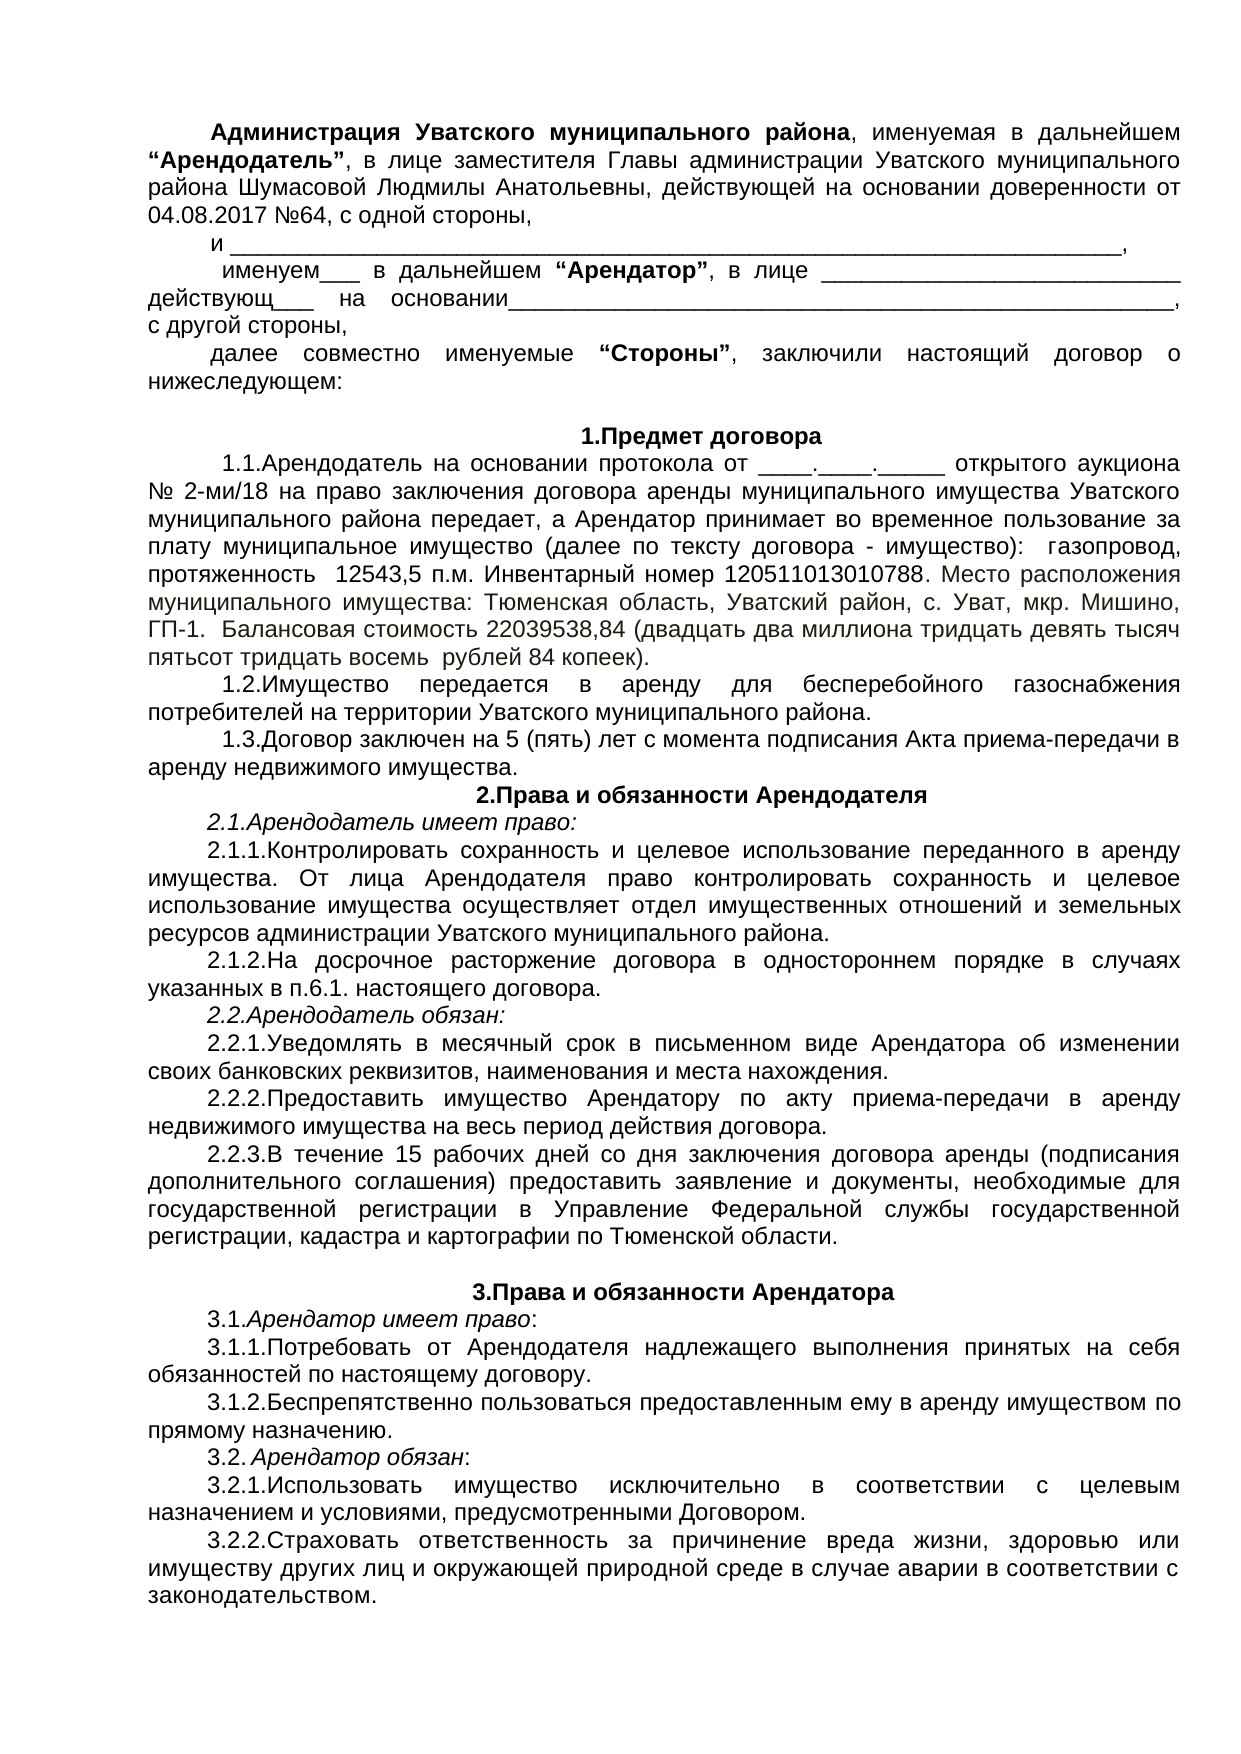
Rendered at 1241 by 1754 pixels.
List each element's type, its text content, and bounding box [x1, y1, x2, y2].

text 3.Права и обязанности Арендатора [185, 1277, 1181, 1305]
text 2.1.1.Контролировать сохранность и целевое использование переданного в аренду имущества. От лица Арендодателя право контролировать сохранность и целевое использование имущества осуществляет отдел имущественных отношений и земельных ресурсов администрации Уватского муниципального района. [148, 836, 1181, 946]
text 2.1.2.На досрочное расторжение договора в одностороннем порядке в случаях указанных в п.6.1. настоящего договора. [148, 946, 1181, 1001]
text далее совместно именуемые “Стороны”, заключили настоящий договор о нижеследующем: [148, 339, 1181, 394]
text 1.3.Договор заключен на 5 (пять) лет с момента подписания Акта приема-передачи в аренду недвижимого имущества. [148, 725, 1181, 781]
text 2.2.2.Предоставить имущество Арендатору по акту приема-передачи в аренду недвижимого имущества на весь период действия договора. [148, 1084, 1181, 1139]
text 3.1.Арендатор имеет право: [148, 1305, 1181, 1333]
text 2.1.Арендодатель имеет право: [148, 808, 1181, 836]
text 2.Права и обязанности Арендодателя [223, 781, 1181, 808]
text именуем___ в дальнейшем “Арендатор”, в лице ___________________________ действующ___ на основании__________________________________________________, с другой стороны, [148, 256, 1181, 339]
text и ___________________________________________________________________, [148, 228, 1181, 256]
text Администрация Уватского муниципального района, именуемая в дальнейшем “Арендодатель”, в лице заместителя Главы администрации Уватского муниципального района Шумасовой Людмилы Анатольевны, действующей на основании доверенности от 04.08.2017 №64, с одной стороны, [148, 118, 1181, 228]
text 1.2.Имущество передается в аренду для бесперебойного газоснабжения потребителей на территории Уватского муниципального района. [148, 670, 1181, 725]
text 2.2.1.Уведомлять в месячный срок в письменном виде Арендатора об изменении своих банковских реквизитов, наименования и места нахождения. [148, 1029, 1181, 1084]
text 1.1.Арендодатель на основании протокола от ____.____._____ открытого аукциона № 2-ми/18 на право заключения договора аренды муниципального имущества Уватского муниципального района передает, а Арендатор принимает во временное пользование за плату муниципальное имущество (далее по тексту договора - имущество): газопровод, протяженность 12543,5 п.м. Инвентарный номер 120511013010788. Место расположения муниципального имущества: Тюменская область, Уватский район, с. Уват, мкр. Мишино, ГП-1. Балансовая стоимость 22039538,84 (двадцать два миллиона тридцать девять тысяч пятьсот тридцать восемь рублей 84 копеек). [148, 449, 1181, 670]
text 1.Предмет договора [148, 422, 1181, 449]
text 3.2. Арендатор обязан: [148, 1443, 1181, 1471]
text 3.1.1.Потребовать от Арендодателя надлежащего выполнения принятых на себя обязанностей по настоящему договору. [148, 1333, 1181, 1388]
text 2.2.Арендодатель обязан: [148, 1001, 1181, 1029]
text 3.2.2.Страховать ответственность за причинение вреда жизни, здоровью или имуществу других лиц и окружающей природной среде в случае аварии в соответствии с законодательством. [148, 1526, 1181, 1609]
text 2.2.3.В течение 15 рабочих дней со дня заключения договора аренды (подписания дополнительного соглашения) предоставить заявление и документы, необходимые для государственной регистрации в Управление Федеральной службы государственной регистрации, кадастра и картографии по Тюменской области. [148, 1139, 1181, 1250]
text 3.2.1.Использовать имущество исключительно в соответствии с целевым назначением и условиями, предусмотренными Договором. [148, 1471, 1181, 1526]
text 3.1.2.Беспрепятственно пользоваться предоставленным ему в аренду имуществом по прямому назначению. [148, 1388, 1181, 1443]
